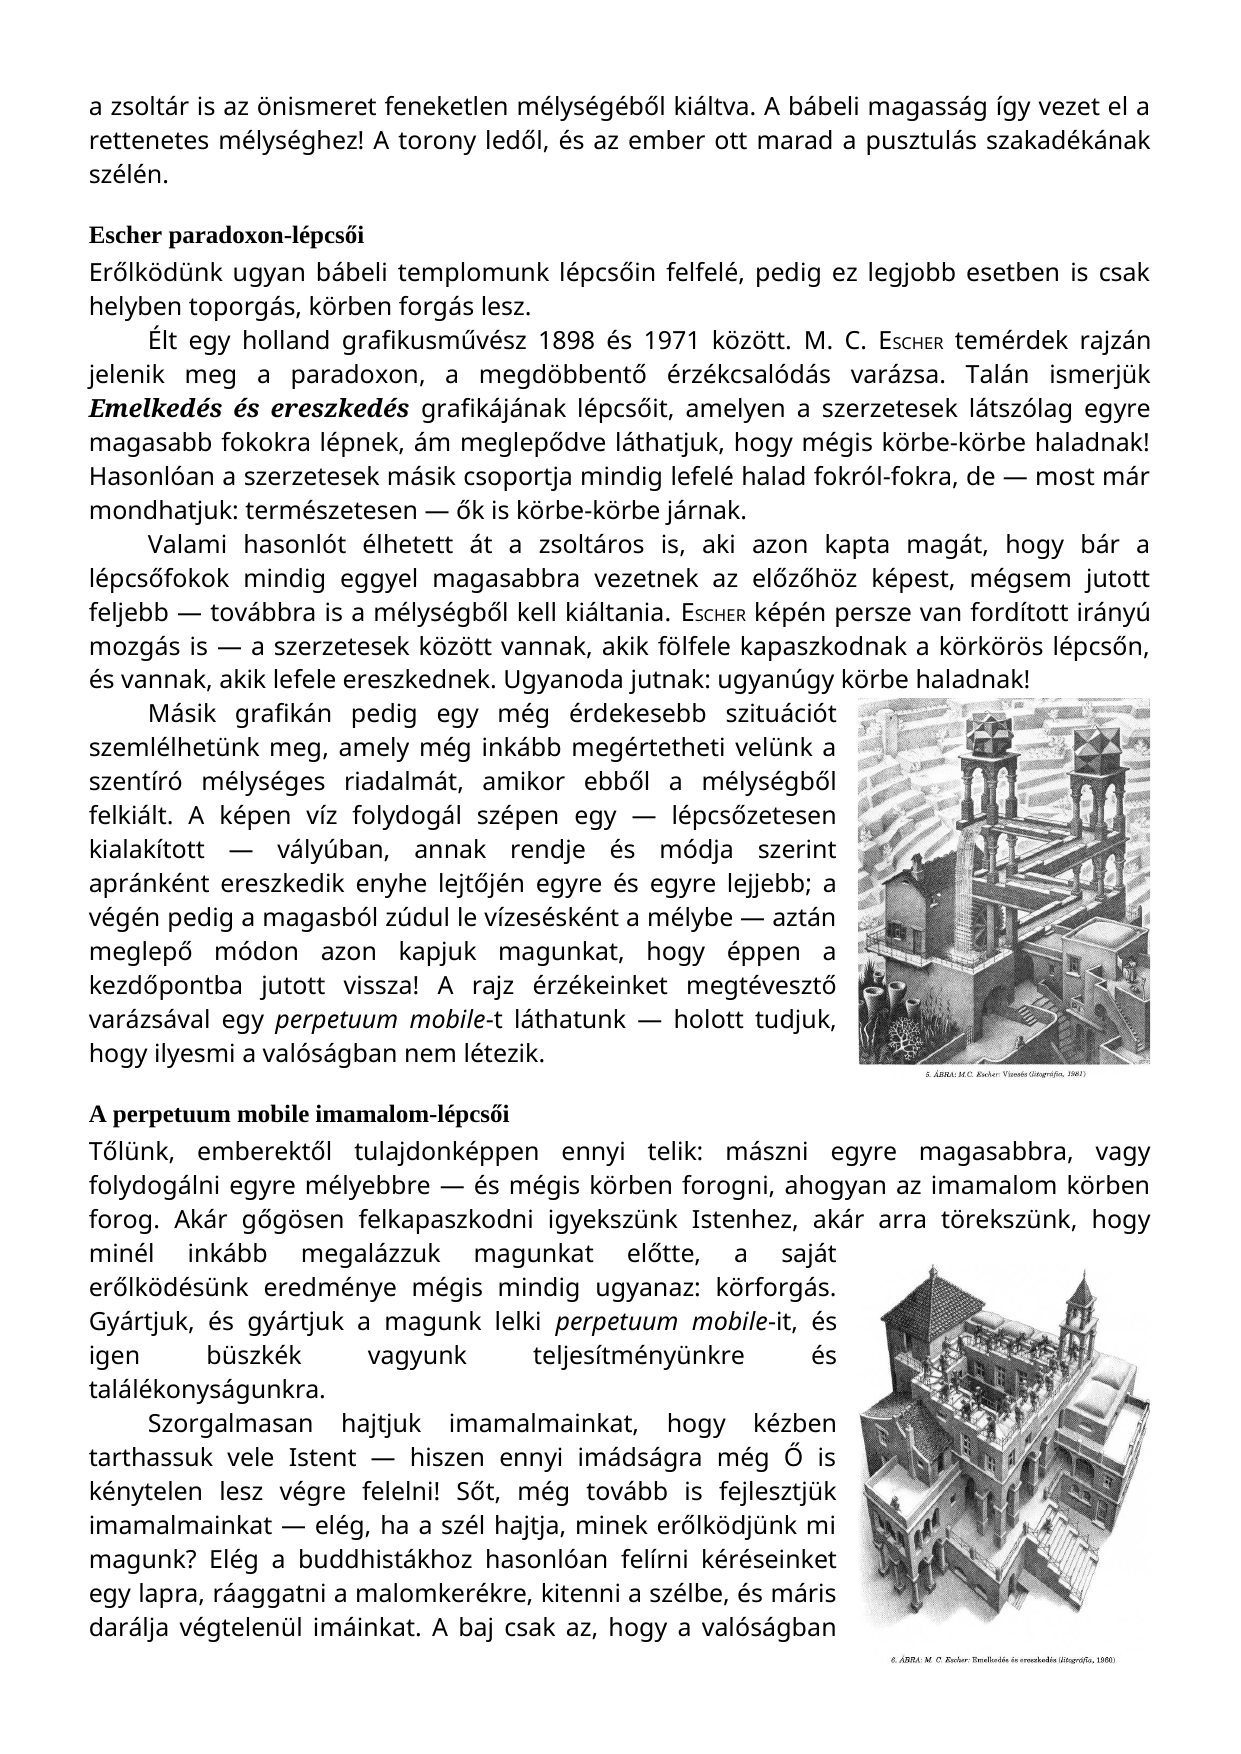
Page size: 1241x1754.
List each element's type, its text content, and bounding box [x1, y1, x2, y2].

text Tőlünk, emberektől tulajdonképpen ennyi telik: mászni egyre magasabbra, vagy folydogálni egyre mélyebbre — és mégis körben forogni, ahogyan az imamalom körben forog. Akár gőgösen felkapaszkodni igyekszünk Istenhez, akár arra törekszünk, hogy minél inkább megalázzuk magunkat előtte, a saját erőlködésünk eredménye mégis mindig ugyanaz: körforgás. Gyártjuk, és gyártjuk a magunk lelki perpetuum mobile‑it, és igen büszkék vagyunk teljesítményünkre és találékonyságunkra. [88, 1134, 1152, 1405]
text Élt egy holland grafikusművész 1898 és 1971 között. M. C. Escher temérdek rajzán jelenik meg a paradoxon, a megdöbbentő érzékcsalódás varázsa. Talán ismerjük Emelkedés és ereszkedés grafikájának lépcsőit, amelyen a szerzetesek látszólag egyre magasabb fokokra lépnek, ám meglepődve láthatjuk, hogy mégis körbe-körbe haladnak! Hasonlóan a szerzetesek másik csoportja mindig lefelé halad fokról-fokra, de — most már mondhatjuk: természetesen — ők is körbe-körbe járnak. [88, 322, 1152, 526]
text a zsoltár is az önismeret feneketlen mélységéből kiáltva. A bábeli magasság így vezet el a rettenetes mélységhez! A torony ledől, és az ember ott marad a pusztulás szakadékának szélén. [88, 88, 1152, 190]
subtitle A perpetuum mobile imamalom-lépcsői [88, 1099, 1152, 1128]
picture [857, 698, 1150, 1078]
text Szorgalmasan hajtjuk imamalmainkat, hogy kézben tarthassuk vele Istent — hiszen ennyi imádságra még Ő is kénytelen lesz végre felelni! Sőt, még tovább is fejlesztjük imamalmainkat — elég, ha a szél hajtja, minek erőlködjünk mi magunk? Elég a buddhistákhoz hasonlóan felírni kéréseinket egy lapra, ráaggatni a malomkerékre, kitenni a szélbe, és máris darálja végtelenül imáinkat. A baj csak az, hogy a valóságban [88, 1405, 856, 1643]
picture [857, 1263, 1150, 1664]
text Erőlködünk ugyan bábeli templomunk lépcsőin felfelé, pedig ez legjobb esetben is csak helyben toporgás, körben forgás lesz. [88, 254, 1152, 322]
text Valami hasonlót élhetett át a zsoltáros is, aki azon kapta magát, hogy bár a lépcsőfokok mindig eggyel magasabbra vezetnek az előzőhöz képest, mégsem jutott feljebb — továbbra is a mélységből kell kiáltania. Escher képén persze van fordított irányú mozgás is — a szerzetesek között vannak, akik fölfele kapaszkodnak a körkörös lépcsőn, és vannak, akik lefele ereszkednek. Ugyanoda jutnak: ugyanúgy körbe haladnak! [88, 526, 1152, 696]
subtitle Escher paradoxon-lépcsői [88, 220, 1152, 249]
text Másik grafikán pedig egy még érdekesebb szituációt szemlélhetünk meg, amely még inkább megértetheti velünk a szentíró mélységes riadalmát, amikor ebből a mélységből felkiált. A képen víz folydogál szépen egy — lépcsőzetesen kialakított — vályúban, annak rendje és módja szerint apránként ereszkedik enyhe lejtőjén egyre és egyre lejjebb; a végén pedig a magasból zúdul le vízesésként a mélybe — aztán meglepő módon azon kapjuk magunkat, hogy éppen a kezdőpontba jutott vissza! A rajz érzékeinket megtévesztő varázsával egy perpetuum mobile‑t láthatunk — holott tudjuk, hogy ilyesmi a valóságban nem létezik. [88, 696, 1152, 1079]
